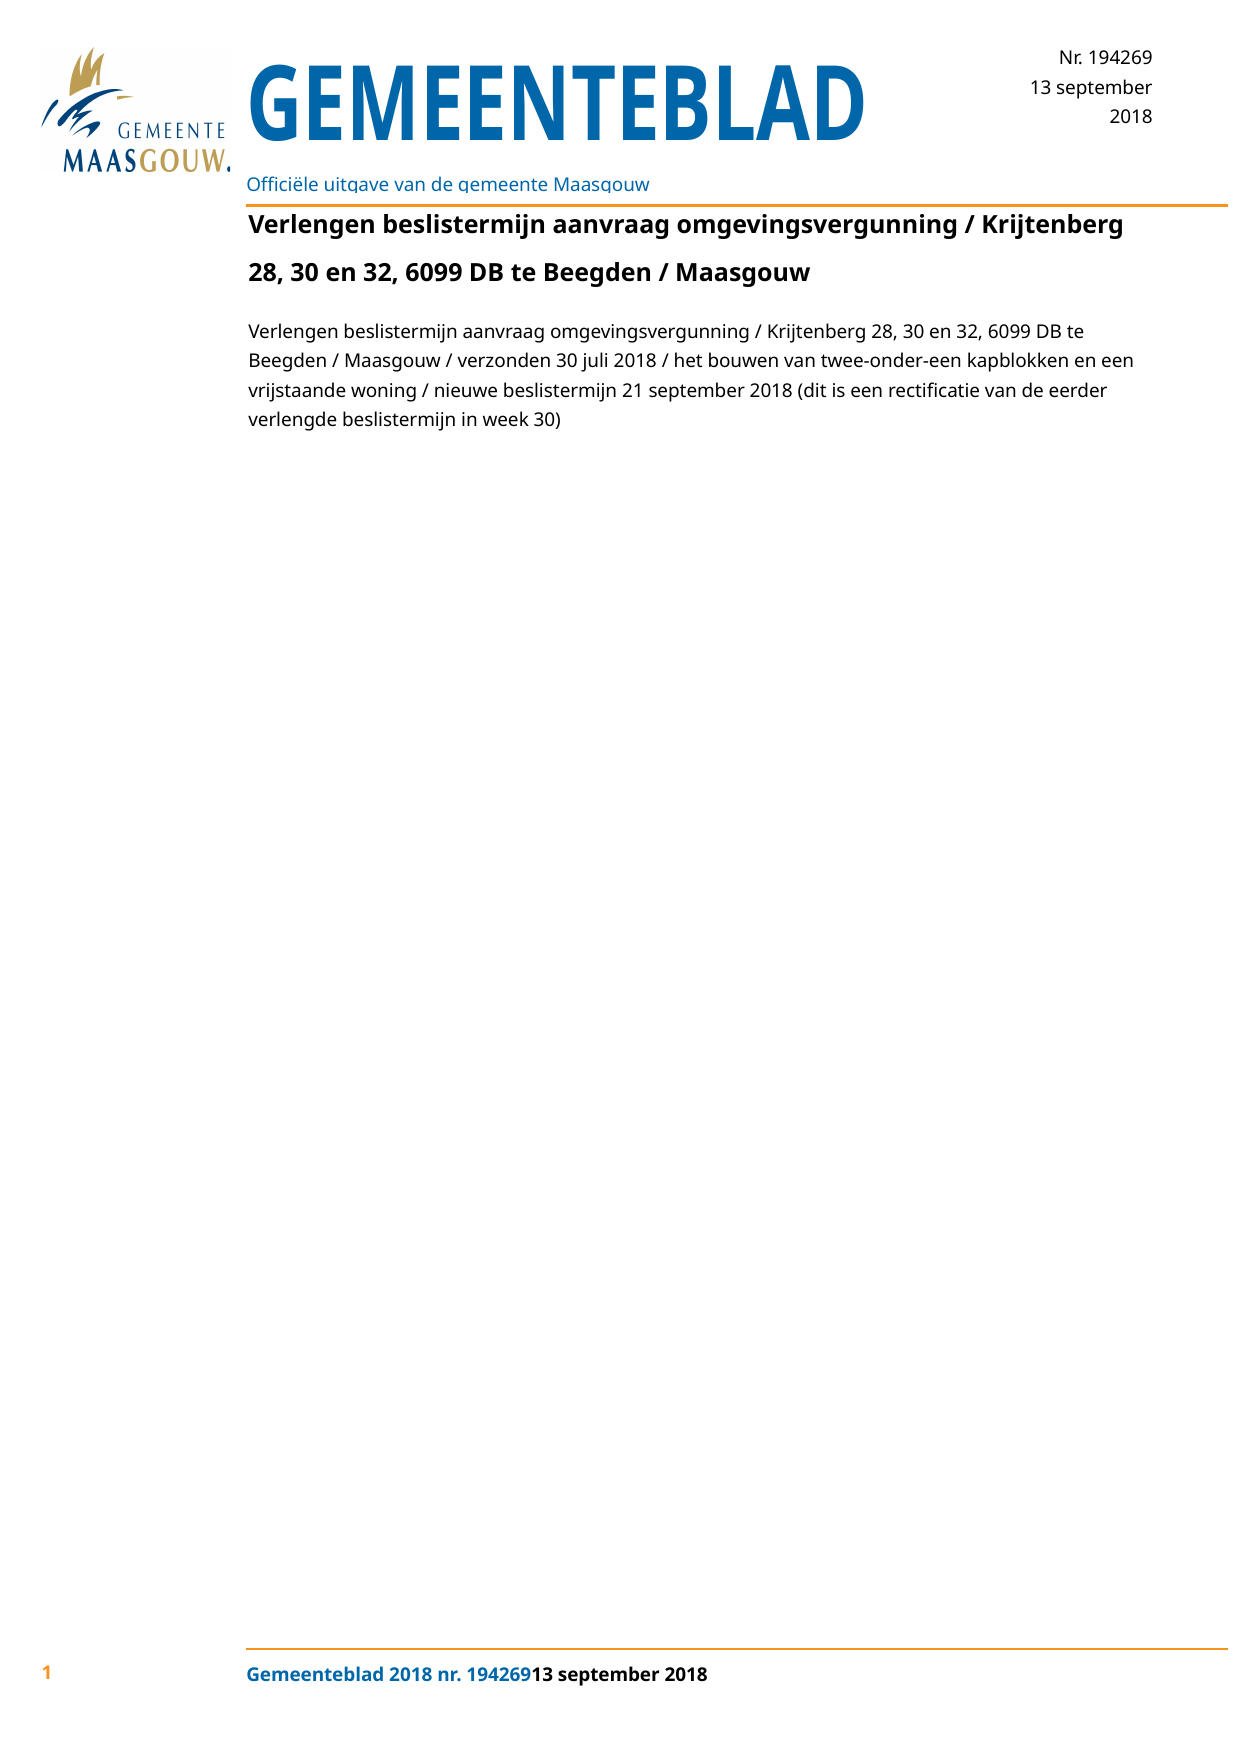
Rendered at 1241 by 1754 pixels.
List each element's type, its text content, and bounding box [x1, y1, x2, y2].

text Verlengen beslistermijn aanvraag omgevingsvergunning / Krijtenberg 28, 30 en 32, 6099 DB te Beegden / Maasgouw / verzonden 30 juli 2018 / het bouwen van twee-onder-een kapblokken en een vrijstaande woning / nieuwe beslistermijn 21 september 2018 (dit is een rectificatie van de eerder verlengde beslistermijn in week 30) [248, 318, 1152, 432]
text Verlengen beslistermijn aanvraag omgevingsvergunning / Krijtenberg 28, 30 en 32, 6099 DB te Beegden / Maasgouw [248, 207, 1152, 288]
picture [41, 47, 231, 172]
